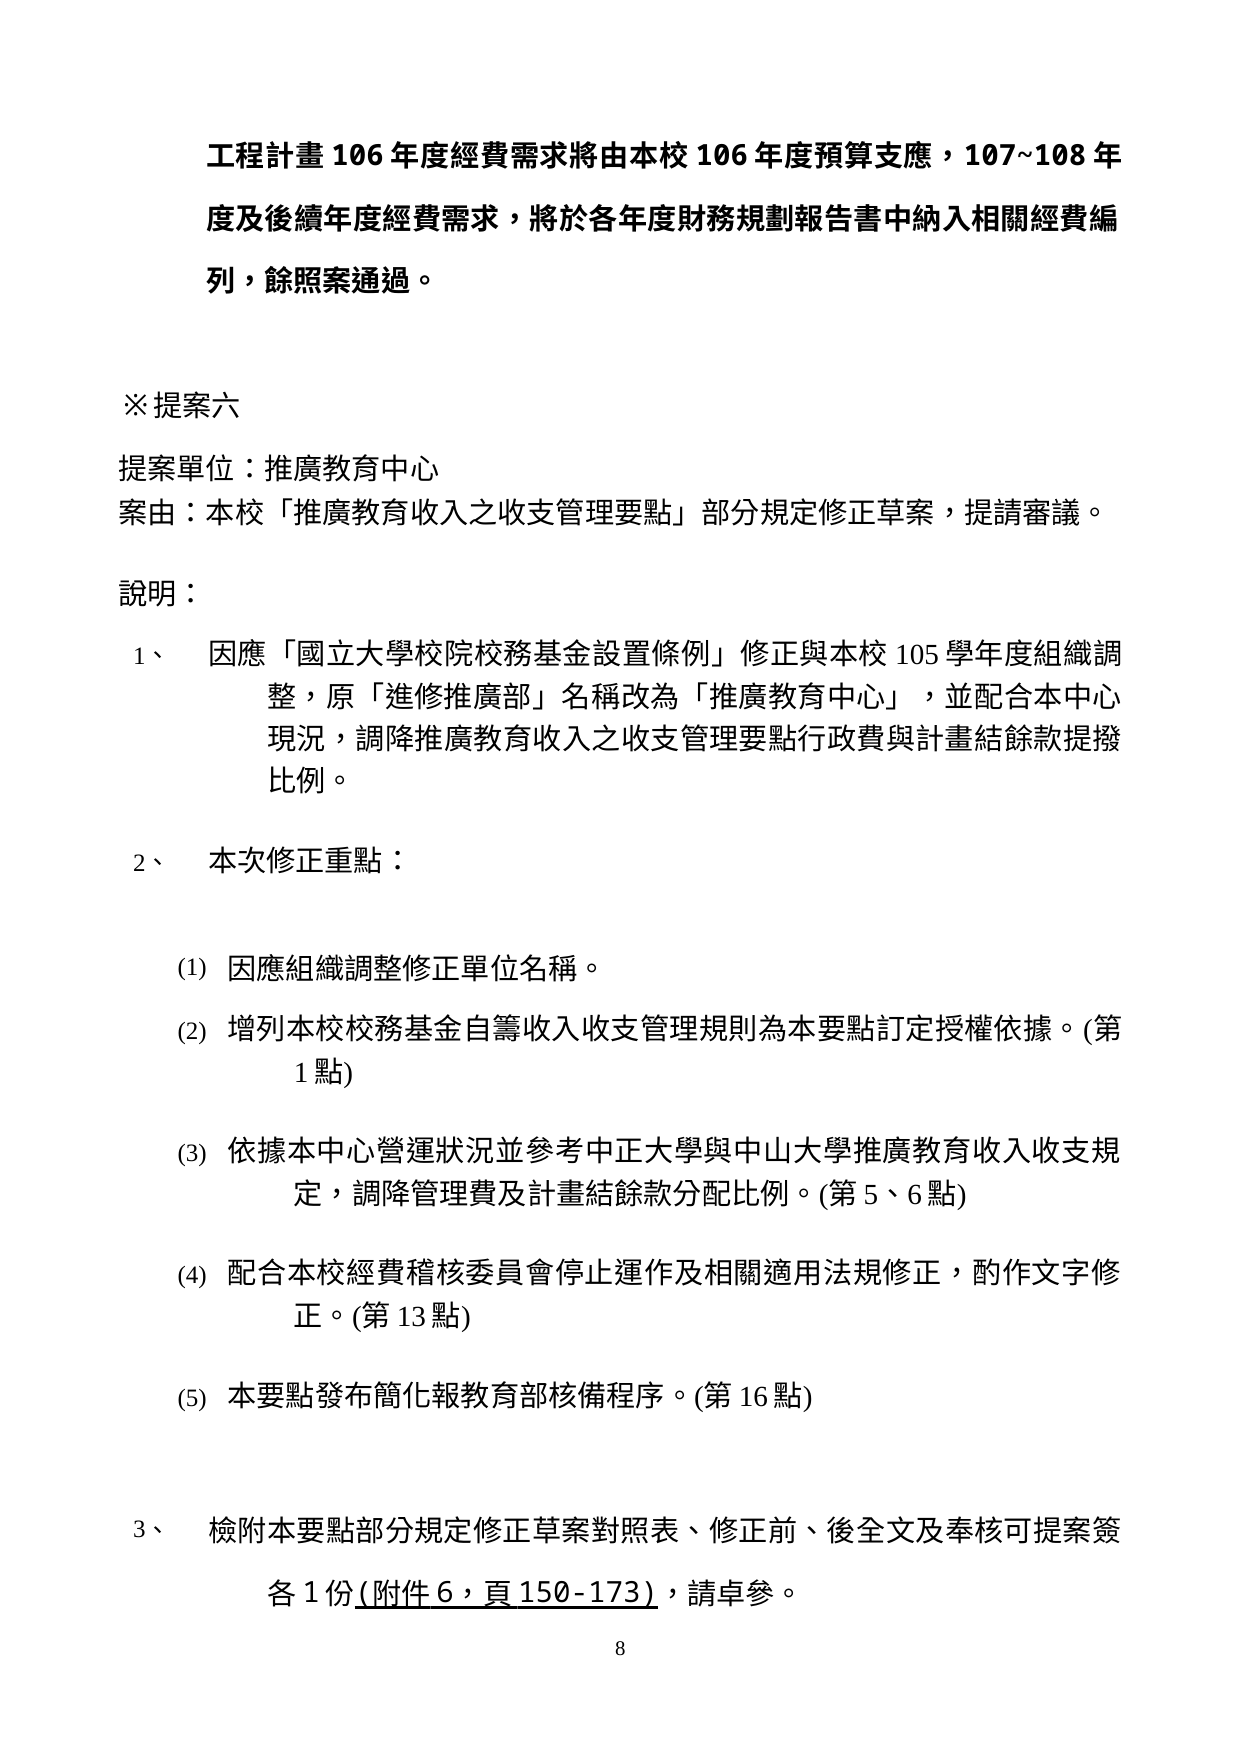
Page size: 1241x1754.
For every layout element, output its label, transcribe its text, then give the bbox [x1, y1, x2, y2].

list 檢附本要點部分規定修正草案對照表、修正前、後全文及奉核可提案簽各1份(附件6，頁150-173)，請卓參。 [133, 1487, 1122, 1612]
text 提案單位：推廣教育中心 [118, 425, 1122, 487]
text 說明： [118, 550, 1122, 612]
list 依據本中心營運狀況並參考中正大學與中山大學推廣教育收入收支規定，調降管理費及計畫結餘款分配比例。(第5、6點) [177, 1128, 1122, 1213]
list 因應「國立大學校院校務基金設置條例」修正與本校105學年度組織調整，原「進修推廣部」名稱改為「推廣教育中心」，並配合本中心現況，調降推廣教育收入之收支管理要點行政費與計畫結餘款提撥比例。 [133, 631, 1122, 800]
text 工程計畫106年度經費需求將由本校106年度預算支應，107~108年度及後續年度經費需求，將於各年度財務規劃報告書中納入相關經費編列，餘照案通過。 [118, 112, 1122, 300]
text ※提案六 [118, 362, 1122, 425]
list 因應組織調整修正單位名稱。 [177, 925, 1122, 987]
list 配合本校經費稽核委員會停止運作及相關適用法規修正，酌作文字修正。(第13點) [177, 1250, 1122, 1335]
list 增列本校校務基金自籌收入收支管理規則為本要點訂定授權依據。(第1點) [177, 1006, 1122, 1091]
list 本要點發布簡化報教育部核備程序。(第16點) [177, 1372, 1122, 1414]
text 案由：本校「推廣教育收入之收支管理要點」部分規定修正草案，提請審議。 [118, 487, 1122, 533]
list 本次修正重點： [133, 838, 1122, 880]
